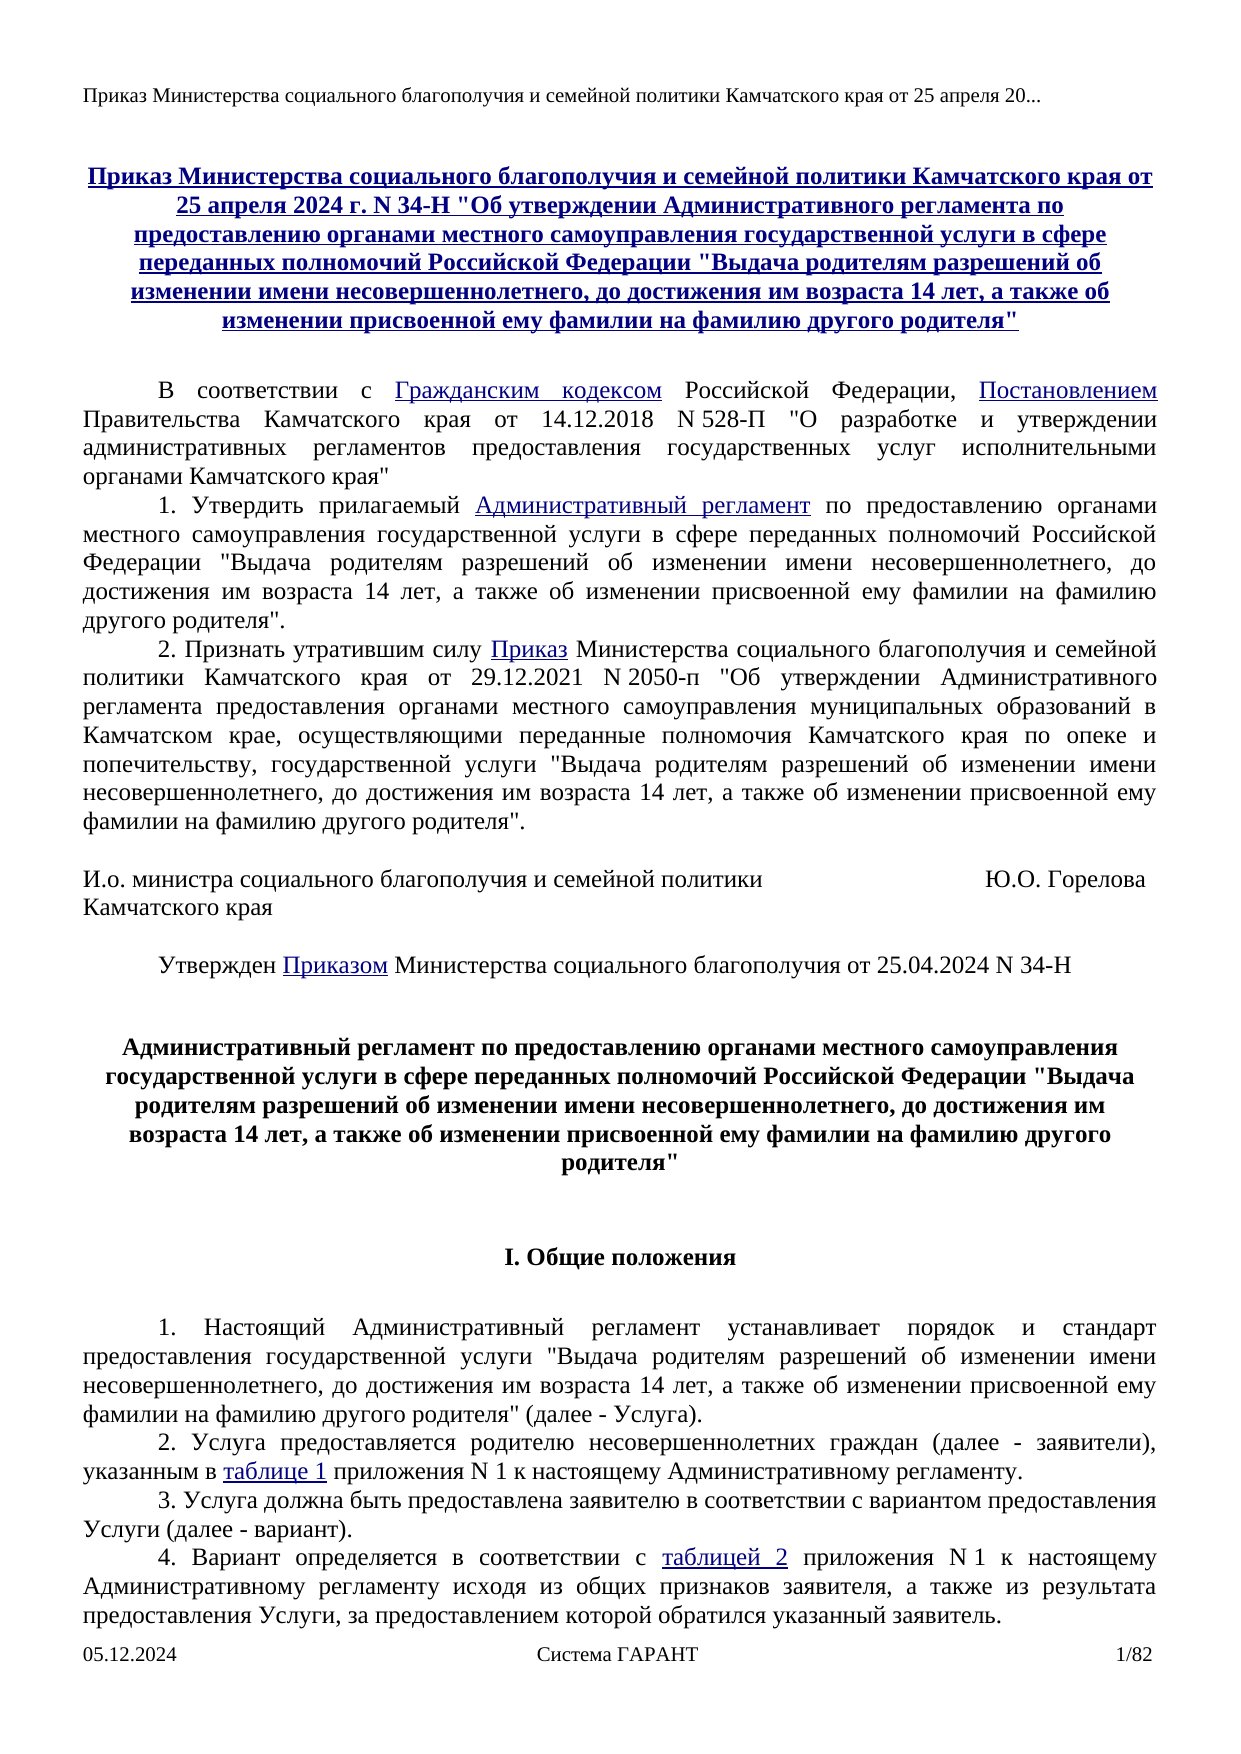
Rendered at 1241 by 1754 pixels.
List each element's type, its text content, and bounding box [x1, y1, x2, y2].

subtitle Административный регламент по предоставлению органами местного самоуправления государственной услуги в сфере переданных полномочий Российской Федерации "Выдача родителям разрешений об изменении имени несовершеннолетнего, до достижения им возраста 14 лет, а также об изменении присвоенной ему фамилии на фамилию другого родителя" [83, 1032, 1157, 1176]
text В соответствии с Гражданским кодексом Российской Федерации, Постановлением Правительства Камчатского края от 14.12.2018 N 528-П "О разработке и утверждении административных регламентов предоставления государственных услуг исполнительными органами Камчатского края" [83, 375, 1157, 490]
text 1. Утвердить прилагаемый Административный регламент по предоставлению органами местного самоуправления государственной услуги в сфере переданных полномочий Российской Федерации "Выдача родителям разрешений об изменении имени несовершеннолетнего, до достижения им возраста 14 лет, а также об изменении присвоенной ему фамилии на фамилию другого родителя". [83, 490, 1157, 634]
text 3. Услуга должна быть предоставлена заявителю в соответствии с вариантом предоставления Услуги (далее - вариант). [83, 1485, 1157, 1542]
text 2. Услуга предоставляется родителю несовершеннолетних граждан (далее - заявители), указанным в таблице 1 приложения N 1 к настоящему Административному регламенту. [83, 1427, 1157, 1485]
table_header И.о. министра социального благополучия и семейной политики Камчатского края [83, 864, 791, 921]
subtitle Приказ Министерства социального благополучия и семейной политики Камчатского края от 25 апреля 2024 г. N 34-Н "Об утверждении Административного регламента по предоставлению органами местного самоуправления государственной услуги в сфере переданных полномочий Российской Федерации "Выдача родителям разрешений об изменении имени несовершеннолетнего, до достижения им возраста 14 лет, а также об изменении присвоенной ему фамилии на фамилию другого родителя" [83, 161, 1157, 334]
table_header Ю.О. Горелова [791, 864, 1146, 921]
text 2. Признать утратившим силу Приказ Министерства социального благополучия и семейной политики Камчатского края от 29.12.2021 N 2050-п "Об утверждении Административного регламента предоставления органами местного самоуправления муниципальных образований в Камчатском крае, осуществляющими переданные полномочия Камчатского края по опеке и попечительству, государственной услуги "Выдача родителям разрешений об изменении имени несовершеннолетнего, до достижения им возраста 14 лет, а также об изменении присвоенной ему фамилии на фамилию другого родителя". [83, 634, 1157, 835]
text 1. Настоящий Административный регламент устанавливает порядок и стандарт предоставления государственной услуги "Выдача родителям разрешений об изменении имени несовершеннолетнего, до достижения им возраста 14 лет, а также об изменении присвоенной ему фамилии на фамилию другого родителя" (далее - Услуга). [83, 1312, 1157, 1427]
text 4. Вариант определяется в соответствии с таблицей 2 приложения N 1 к настоящему Административному регламенту исходя из общих признаков заявителя, а также из результата предоставления Услуги, за предоставлением которой обратился указанный заявитель. [83, 1542, 1157, 1629]
subtitle I. Общие положения [83, 1242, 1157, 1271]
text Утвержден Приказом Министерства социального благополучия от 25.04.2024 N 34-Н [83, 950, 1157, 979]
